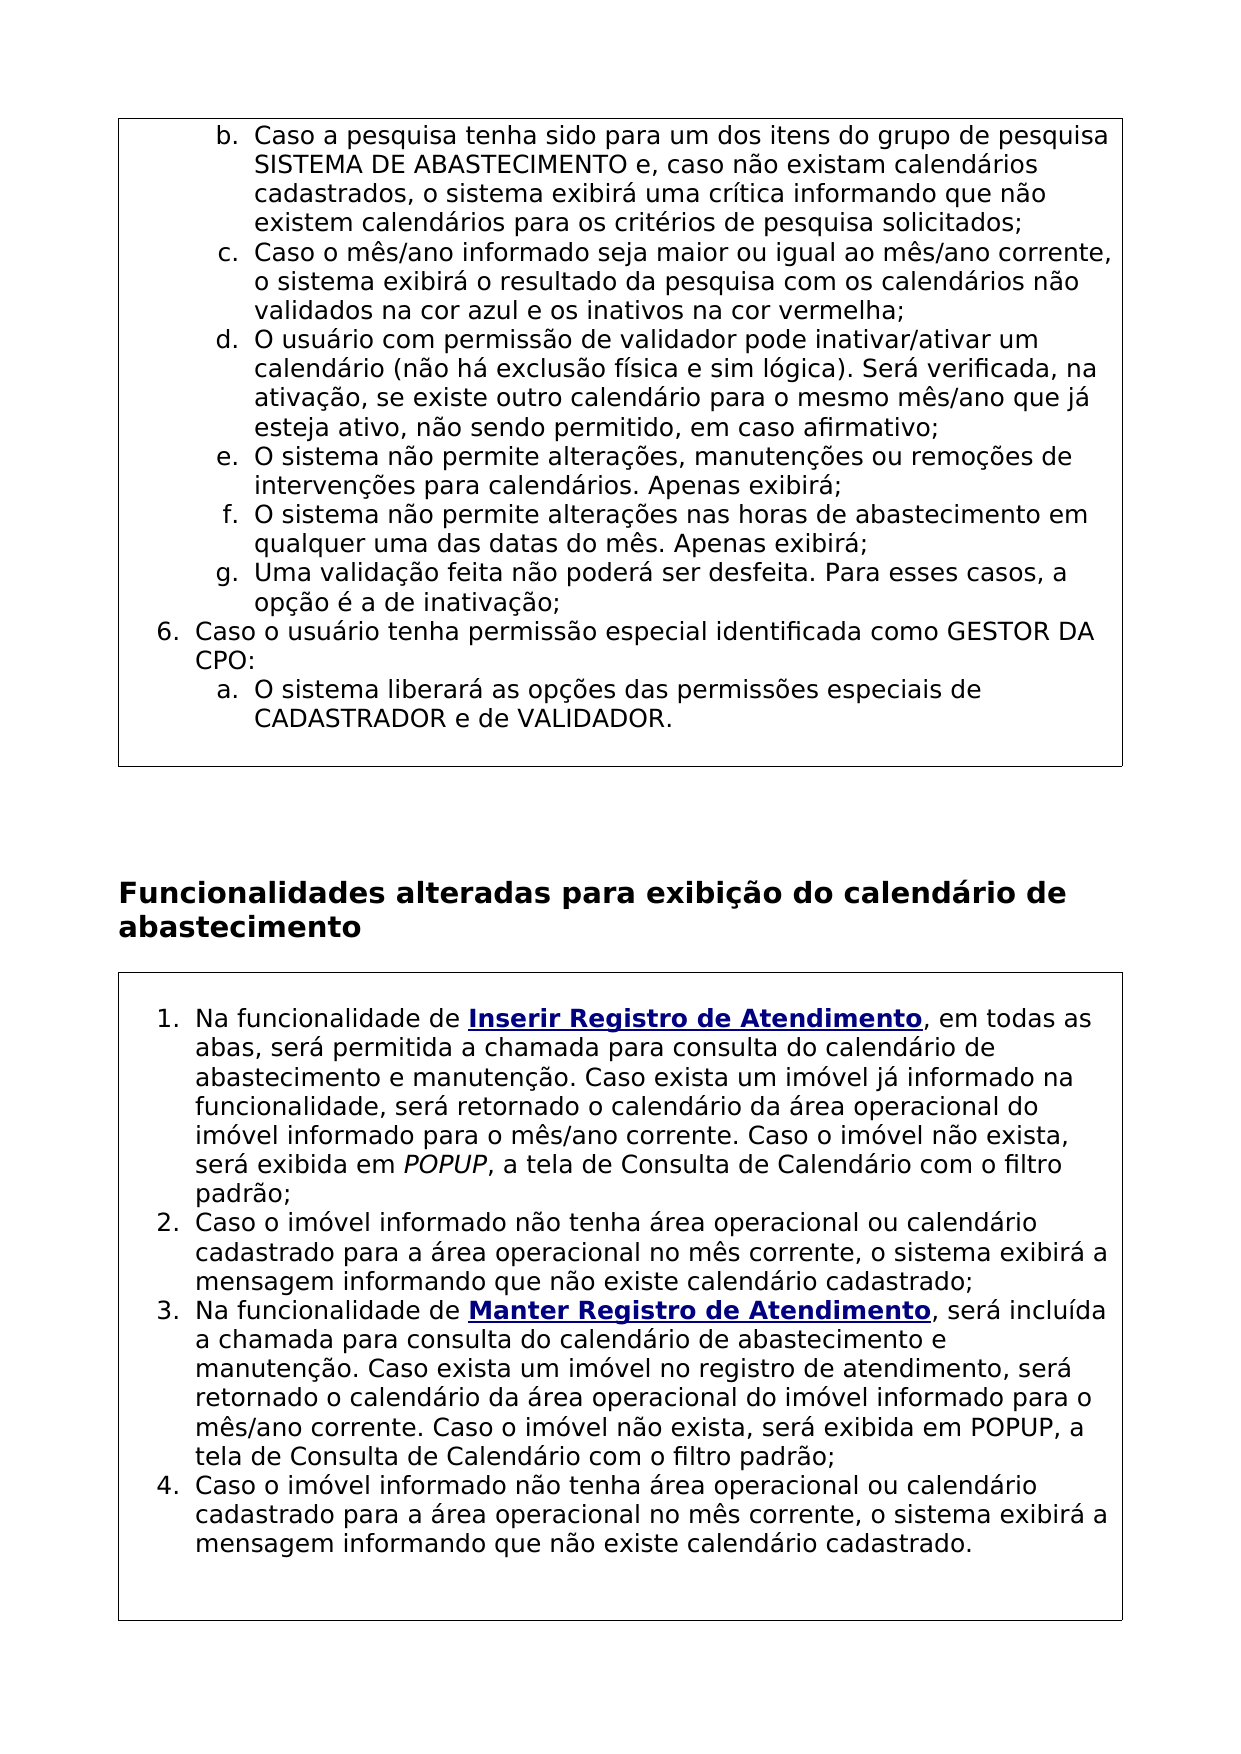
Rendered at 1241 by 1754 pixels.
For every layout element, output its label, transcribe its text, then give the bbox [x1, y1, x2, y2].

subtitle Funcionalidades alteradas para exibição do calendário de abastecimento [118, 877, 1122, 945]
table_header A tela de consulta de calendário de abastecimento servirá como ponto de entrada para consulta, cadastramento e manutenções dos calendários de abastecimento. Na tela, o usuário poderá consultar um calendário a partir das regras de filtro informadas. O mês/ano será obrigatório e haverá disponibilidade para consultar todos os calendários já cadastrados. A situação do calendário padrão para consulta será Ativo, e os calendários inativos também poderão ser consultados. São quatro grupos de dados, e sempre será obrigatório, pelo menos uma das informações de um dos grupos selecionados. Quando uma informação de um dos grupos for preenchida os outros grupos ficarão indisponíveis: CLIENTE/MATRÍCULA/INSCRIÇÃO - Caso tenha sido informado cliente, matrícula fica indisponível e caso a matrícula seja informada, cliente fica indisponível; ENDEREÇO/LOCALIZAÇÃO; UNIDADE ORGANIZACIONAL; SISTEMA DE ABASTECIMENTO. Caso exista resultado da pesquisa, o sistema exibirá os calendários resultantes, em paginação, com o indicador de continuação até o último calendário da pesquisa. Para cada um, serão exibidas as identificações do Sistema, Subsistema, Setor, Distrito e Área Operacional. Os calendários inativos serão exibidos em vermelho. Caso não exista resultado para a pesquisa, o sistema exibirá a mensagem de não existência de calendário para os parâmetros informados. A dinâmica da funcionalidade se baseia nas permissões de acesso do usuário que está usando o sistema, conforme a seguir: Caso o usuário não tenha permissão especial, o sistema exibirá a tela com calendário que já esteja validado, e aqueles que ainda não foram validados não serão exibidos para essa situação: Os dias com abastecimento, mesmo parcial, serão exibidos em azul e os dias sem abastecimento na cor vermelha; Os dias com manutenções previstas estarão assinalados com uma identificação (m); Será exibida em tabela a quantidade de horas com abastecimento e a quantidade de horas sem abastecimento do mês/ano, quantidade de horas sem abastecimento do mês/ano, quantidade de dias com abastecimento no mês (mesmo parcial) e quantidade de dias sem abastecimento; Será exibida a tabela com barra de rolagem (horizontal e vertical), com as informações diárias de abastecimento para os dias que não exista abastecimento, o mesmo será exibido em vermelho e sem horas informadas. O posicionamento inicial da tabela será na data corrente. Caso o usuário selecione uma data no calendário, o sistema posiciona no dia selecionado. Será exibida a tabela com as informações das intervenções informadas. O posicionamento inicial da tabela será a próxima data igual ou maior que a corrente. Caso o usuário selecione uma data com indicação de intervenção, o sistema posiciona naquele dia; Será possível imprimir o calendário com a programação mensal e com as intervenções previstas. Caso o usuário tenha permissão especial identificada como CADASTRADOR: Caso a pesquisa tenha sido feita para um grupo de pesquisa diferente de SISTEMA DE ABASTECIMENTO, o sistema se comportará da mesma forma que para um usuário sem permissão especial; Caso a pesquisa tenha sido para o grupo de pesquisa SISTEMA DE ABASTECIMENTO, não existam calendários cadastrados e o usuário tenha informado no filtro até área operacional: O sistema solicitará a confirmação do usuário para cadastrar um calendário, não permitindo cadastrar um calendário para mês/ano em que exista um calendário ativo; O usuário poderá informar períodos diários que desejar, sempre informando hora inicial e hora final, usando barra de rolagem. O sistema irá calcular diariamente as horas com abastecimento e sem abastecimento; Após o cadastramento, o sistema inclui um calendário ainda não validado (na situação de ativo e não validado); Não será possível cadastrar nem alterar calendários com mês/ano anterior ao mês/ano da data corrente; Na conclusão do processo de cadastramento, caso a quantidade de horas com abastecimento seja superior a quantidade de horas sem abastecimento, o sistema exibirá um alerta para o usuário cadastrador, informando e permitindo a continuação do processo; Caso a pesquisa tenha sido para um dos itens do grupo de pesquisa SISTEMA DE ABASTECIMENTO e existam calendários cadastrados, o sistema exibirá os calendários inativos na cor vermelha, e os que ainda não foram validados na cor azul. O sistema permitirá a seleção de um calendário e, após a seleção: O sistema permitirá alterações nas horas de abastecimento em qualquer uma das datas do mês; O sistema permitirá alterações, manutenções ou remoções de intervenções para ,cujo mês/ano seja maior ou igual ao mês/ano da data corrente. Caso o calendário esteja validado, a publicação da alteração é automática; Para os calendários com a data anterior à data corrente só será permitida a consulta ao calendário; O usuário com permissão de CADASTRADOR pode inativar/ativar um calendário (não há exclusão física e sim lógica). Será verificada, na ativação, se existe outro calendário para o mesmo mês/ano que já esteja ativo, não sendo permitido, em caso afirmativo; Caso o usuário tenha permissão especial, identificada como VALIDADOR: Caso a pesquisa tenha sido feita para um grupo de pesquisa diferente de SISTEMA DE ABASTECIMENTO, o sistema se comportará da mesma forma que para um usuário sem permissão especial; Caso a pesquisa tenha sido para um dos itens do grupo de pesquisa SISTEMA DE ABASTECIMENTO e, caso não existam calendários cadastrados, o sistema exibirá uma crítica informando que não existem calendários para os critérios de pesquisa solicitados; Caso o mês/ano informado seja maior ou igual ao mês/ano corrente, o sistema exibirá o resultado da pesquisa com os calendários não validados na cor azul e os inativos na cor vermelha; O usuário com permissão de validador pode inativar/ativar um calendário (não há exclusão física e sim lógica). Será verificada, na ativação, se existe outro calendário para o mesmo mês/ano que já esteja ativo, não sendo permitido, em caso afirmativo; O sistema não permite alterações, manutenções ou remoções de intervenções para calendários. Apenas exibirá; O sistema não permite alterações nas horas de abastecimento em qualquer uma das datas do mês. Apenas exibirá; Uma validação feita não poderá ser desfeita. Para esses casos, a opção é a de inativação; Caso o usuário tenha permissão especial identificada como GESTOR DA CPO: O sistema liberará as opções das permissões especiais de CADASTRADOR e de VALIDADOR. [119, 119, 1122, 766]
table_header Na funcionalidade de Inserir Registro de Atendimento, em todas as abas, será permitida a chamada para consulta do calendário de abastecimento e manutenção. Caso exista um imóvel já informado na funcionalidade, será retornado o calendário da área operacional do imóvel informado para o mês/ano corrente. Caso o imóvel não exista, será exibida em POPUP, a tela de Consulta de Calendário com o filtro padrão; Caso o imóvel informado não tenha área operacional ou calendário cadastrado para a área operacional no mês corrente, o sistema exibirá a mensagem informando que não existe calendário cadastrado; Na funcionalidade de Manter Registro de Atendimento, será incluída a chamada para consulta do calendário de abastecimento e manutenção. Caso exista um imóvel no registro de atendimento, será retornado o calendário da área operacional do imóvel informado para o mês/ano corrente. Caso o imóvel não exista, será exibida em POPUP, a tela de Consulta de Calendário com o filtro padrão; Caso o imóvel informado não tenha área operacional ou calendário cadastrado para a área operacional no mês corrente, o sistema exibirá a mensagem informando que não existe calendário cadastrado. [119, 973, 1122, 1620]
